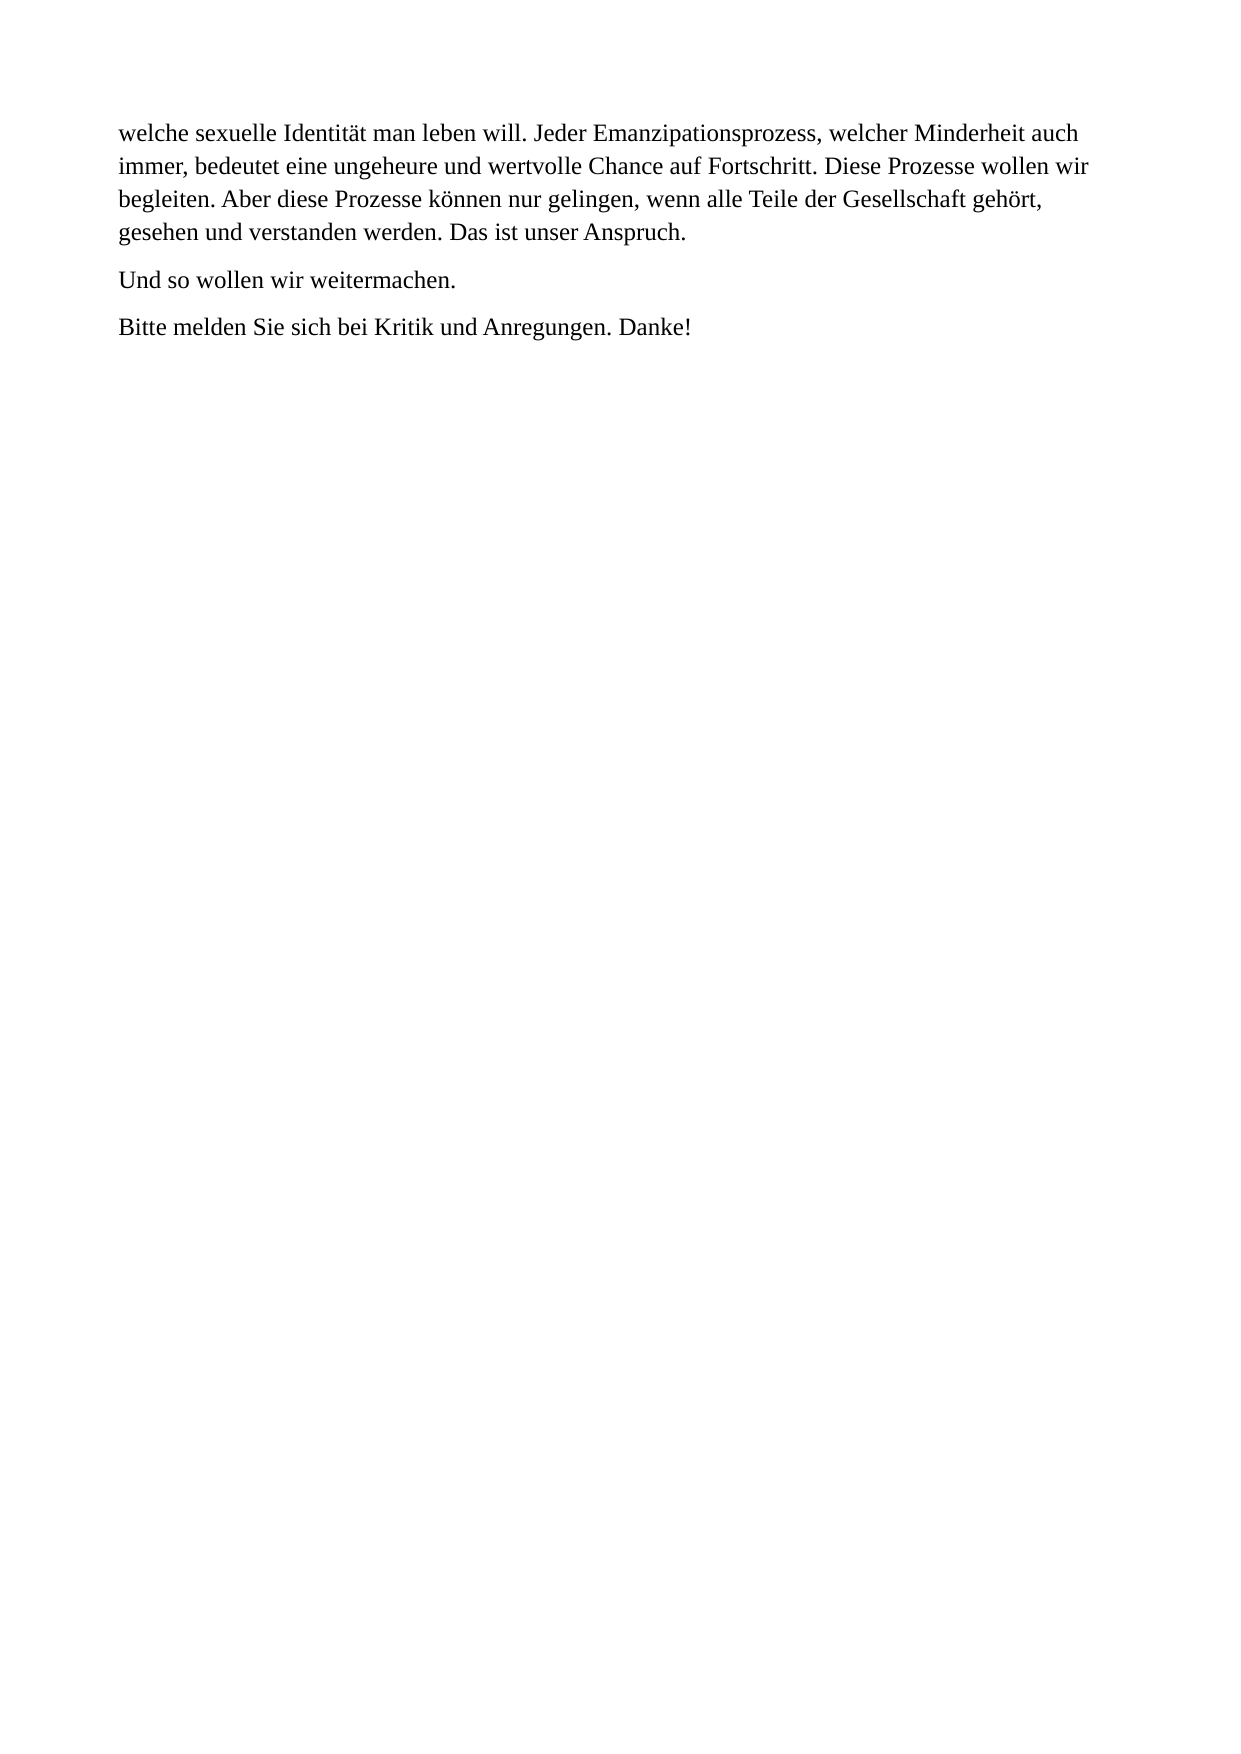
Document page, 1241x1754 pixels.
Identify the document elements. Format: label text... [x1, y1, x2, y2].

text Und so wollen wir weitermachen. [118, 265, 1122, 293]
text Bitte melden Sie sich bei Kritik und Anregungen. Danke! [118, 312, 1122, 341]
text welche sexuelle Identität man leben will. Jeder Emanzipationsprozess, welcher Minderheit auch immer, bedeutet eine ungeheure und wertvolle Chance auf Fortschritt. Diese Prozesse wollen wir begleiten. Aber diese Prozesse können nur gelingen, wenn alle Teile der Gesellschaft gehört, gesehen und verstanden werden. Das ist unser Anspruch. [118, 118, 1122, 246]
